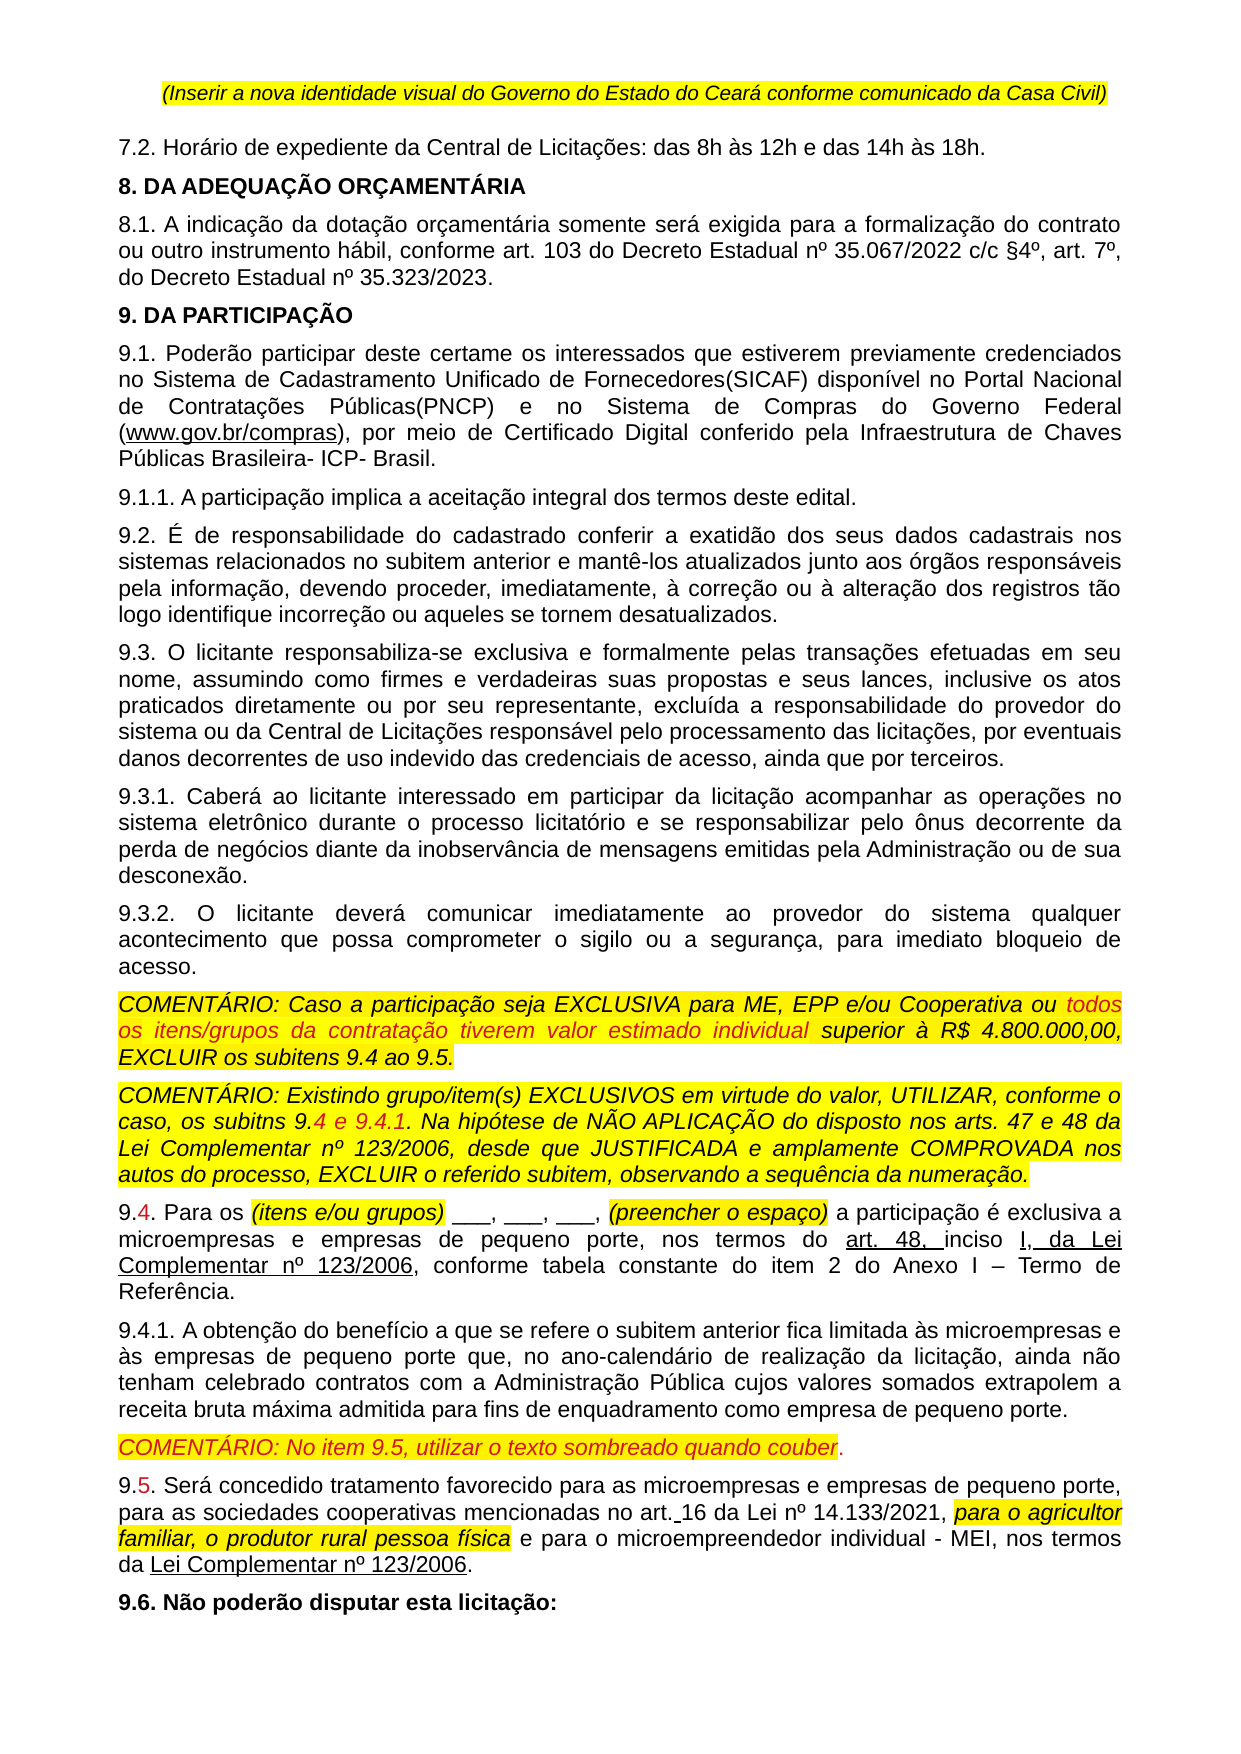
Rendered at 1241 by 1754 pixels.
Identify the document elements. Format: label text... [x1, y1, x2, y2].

text 9.6. Não poderão disputar esta licitação: [118, 1589, 1122, 1616]
text 9.4.1. A obtenção do benefício a que se refere o subitem anterior fica limitada às microempresas e às empresas de pequeno porte que, no ano-calendário de realização da licitação, ainda não tenham celebrado contratos com a Administração Pública cujos valores somados extrapolem a receita bruta máxima admitida para fins de enquadramento como empresa de pequeno porte. [118, 1317, 1122, 1422]
text 9.3.2. O licitante deverá comunicar imediatamente ao provedor do sistema qualquer acontecimento que possa comprometer o sigilo ou a segurança, para imediato bloqueio de acesso. [118, 900, 1122, 979]
text 9.2. É de responsabilidade do cadastrado conferir a exatidão dos seus dados cadastrais nos sistemas relacionados no subitem anterior e mantê-los atualizados junto aos órgãos responsáveis pela informação, devendo proceder, imediatamente, à correção ou à alteração dos registros tão logo identifique incorreção ou aqueles se tornem desatualizados. [118, 522, 1122, 627]
text 9.1.1. A participação implica a aceitação integral dos termos deste edital. [118, 484, 1122, 510]
text 9.5. Será concedido tratamento favorecido para as microempresas e empresas de pequeno porte, para as sociedades cooperativas mencionadas no art. 16 da Lei nº 14.133/2021, para o agricultor familiar, o produtor rural pessoa física e para o microempreendedor individual - MEI, nos termos da Lei Complementar nº 123/2006. [118, 1472, 1122, 1577]
text COMENTÁRIO: Existindo grupo/item(s) EXCLUSIVOS em virtude do valor, UTILIZAR, conforme o caso, os subitns 9.4 e 9.4.1. Na hipótese de NÃO APLICAÇÃO do disposto nos arts. 47 e 48 da Lei Complementar nº 123/2006, desde que JUSTIFICADA e amplamente COMPROVADA nos autos do processo, EXCLUIR o referido subitem, observando a sequência da numeração. [118, 1082, 1122, 1187]
text 9.3.1. Caberá ao licitante interessado em participar da licitação acompanhar as operações no sistema eletrônico durante o processo licitatório e se responsabilizar pelo ônus decorrente da perda de negócios diante da inobservância de mensagens emitidas pela Administração ou de sua desconexão. [118, 783, 1122, 888]
text 9. DA PARTICIPAÇÃO [118, 302, 1122, 328]
text 7.2. Horário de expediente da Central de Licitações: das 8h às 12h e das 14h às 18h. [118, 134, 1122, 161]
text 8. DA ADEQUAÇÃO ORÇAMENTÁRIA [118, 173, 1122, 199]
text 9.1. Poderão participar deste certame os interessados que estiverem previamente credenciados no Sistema de Cadastramento Unificado de Fornecedores(SICAF) disponível no Portal Nacional de Contratações Públicas(PNCP) e no Sistema de Compras do Governo Federal (www.gov.br/compras), por meio de Certificado Digital conferido pela Infraestrutura de Chaves Públicas Brasileira- ICP- Brasil. [118, 340, 1122, 472]
text 9.3. O licitante responsabiliza-se exclusiva e formalmente pelas transações efetuadas em seu nome, assumindo como firmes e verdadeiras suas propostas e seus lances, inclusive os atos praticados diretamente ou por seu representante, excluída a responsabilidade do provedor do sistema ou da Central de Licitações responsável pelo processamento das licitações, por eventuais danos decorrentes de uso indevido das credenciais de acesso, ainda que por terceiros. [118, 639, 1122, 771]
text 9.4. Para os (itens e/ou grupos) ___, ___, ___, (preencher o espaço) a participação é exclusiva a microempresas e empresas de pequeno porte, nos termos do art. 48, inciso I, da Lei Complementar nº 123/2006, conforme tabela constante do item 2 do Anexo I – Termo de Referência. [118, 1199, 1122, 1305]
text COMENTÁRIO: No item 9.5, utilizar o texto sombreado quando couber. [118, 1434, 1122, 1460]
text 8.1. A indicação da dotação orçamentária somente será exigida para a formalização do contrato ou outro instrumento hábil, conforme art. 103 do Decreto Estadual nº 35.067/2022 c/c §4º, art. 7º, do Decreto Estadual nº 35.323/2023. [118, 211, 1122, 290]
text COMENTÁRIO: Caso a participação seja EXCLUSIVA para ME, EPP e/ou Cooperativa ou todos os itens/grupos da contratação tiverem valor estimado individual superior à R$ 4.800.000,00, EXCLUIR os subitens 9.4 ao 9.5. [118, 991, 1122, 1070]
